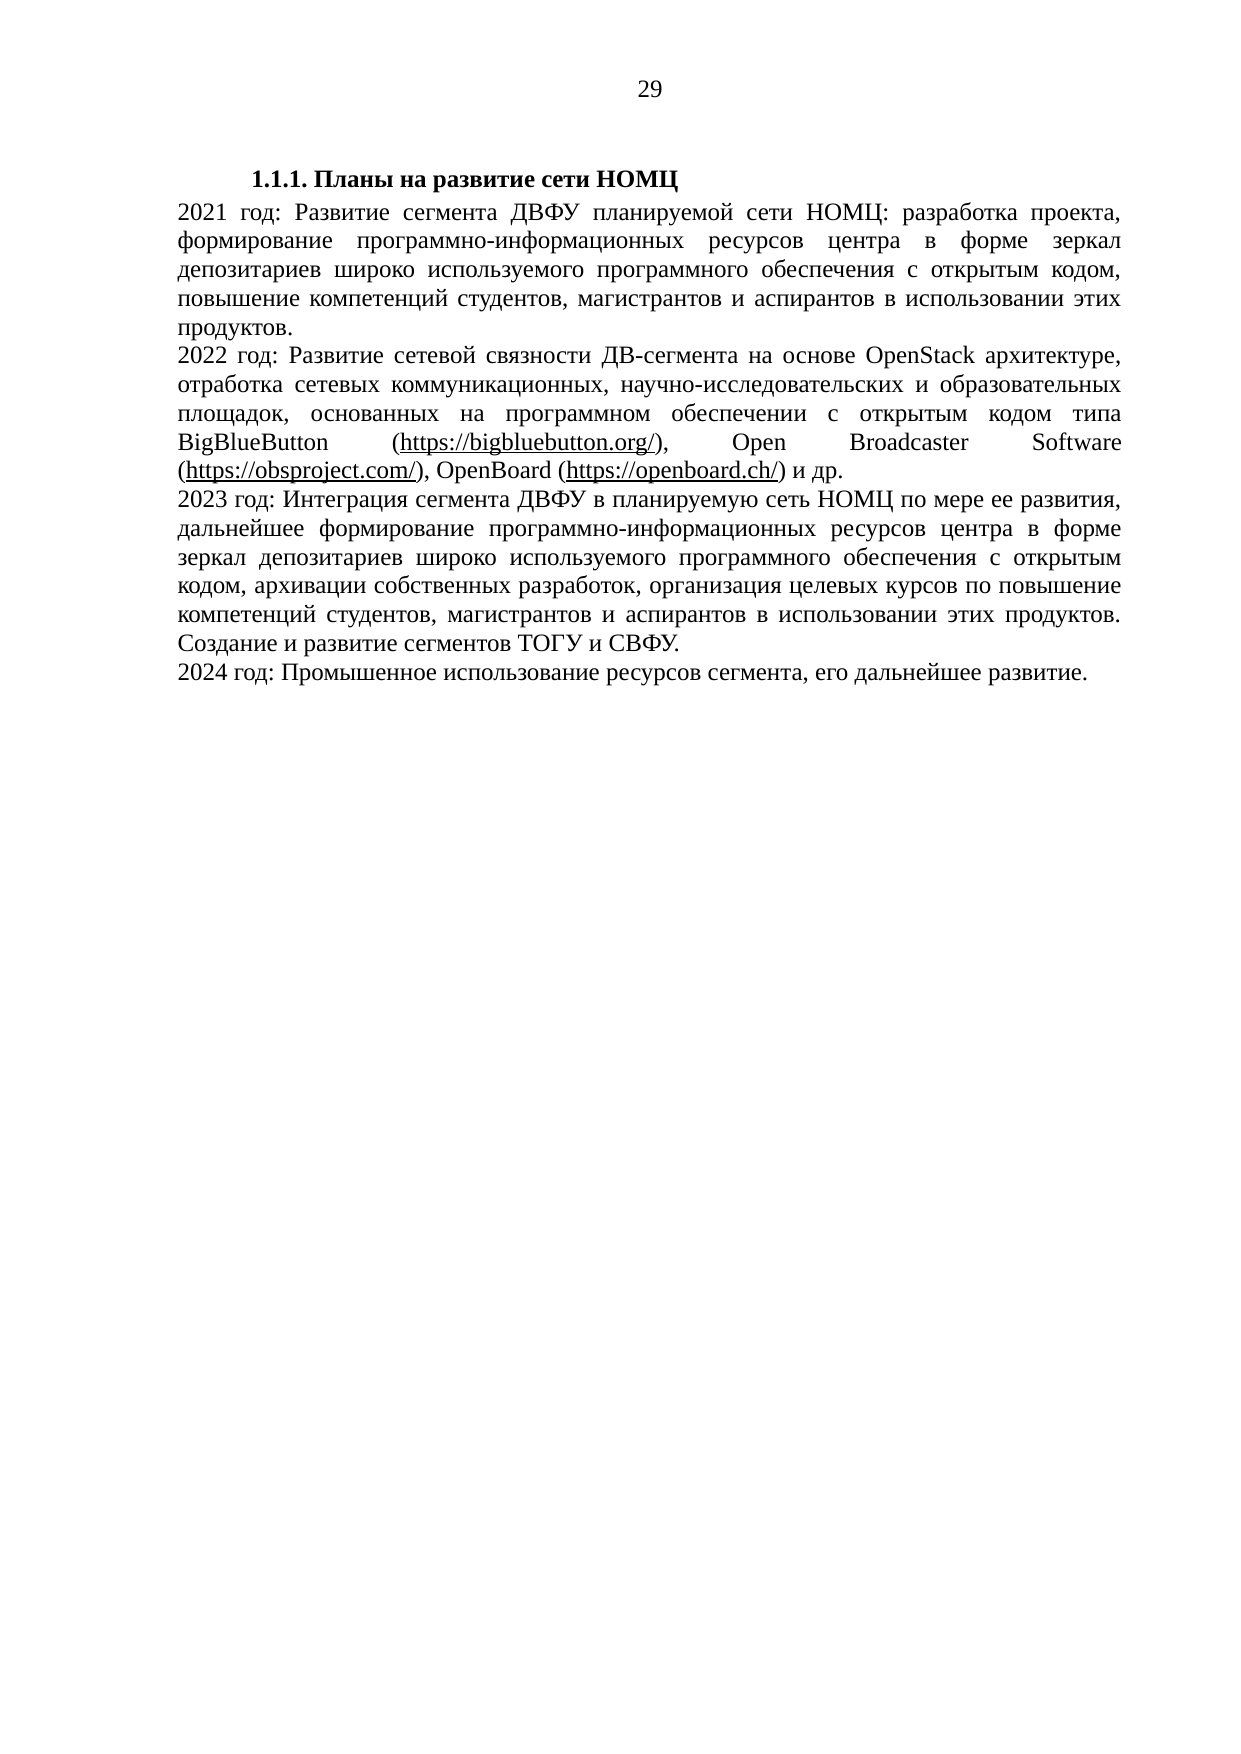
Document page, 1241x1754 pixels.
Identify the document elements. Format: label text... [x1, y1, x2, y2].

text 2024 год: Промышенное использование ресурсов сегмента, его дальнейшее развитие. [177, 657, 1122, 685]
list 1.1.1. Планы на развитие сети НОМЦ [177, 164, 1122, 192]
text 2021 год: Развитие сегмента ДВФУ планируемой сети НОМЦ: разработка проекта, формирование программно-информационных ресурсов центра в форме зеркал депозитариев широко используемого программного обеспечения с открытым кодом, повышение компетенций студентов, магистрантов и аспирантов в использовании этих продуктов. [177, 197, 1122, 340]
text 2022 год: Развитие сетевой связности ДВ-сегмента на основе OpenStack архитектуре, отработка сетевых коммуникационных, научно-исследовательских и образовательных площадок, основанных на программном обеспечении с открытым кодом типа BigBlueButton (https://bigbluebutton.org/), Open Broadcaster Software (https://obsproject.com/), OpenBoard (https://openboard.ch/) и др. [177, 340, 1122, 484]
text 2023 год: Интеграция сегмента ДВФУ в планируемую сеть НОМЦ по мере ее развития, дальнейшее формирование программно-информационных ресурсов центра в форме зеркал депозитариев широко используемого программного обеспечения с открытым кодом, архивации собственных разработок, организация целевых курсов по повышение компетенций студентов, магистрантов и аспирантов в использовании этих продуктов. Создание и развитие сегментов ТОГУ и СВФУ. [177, 484, 1122, 657]
